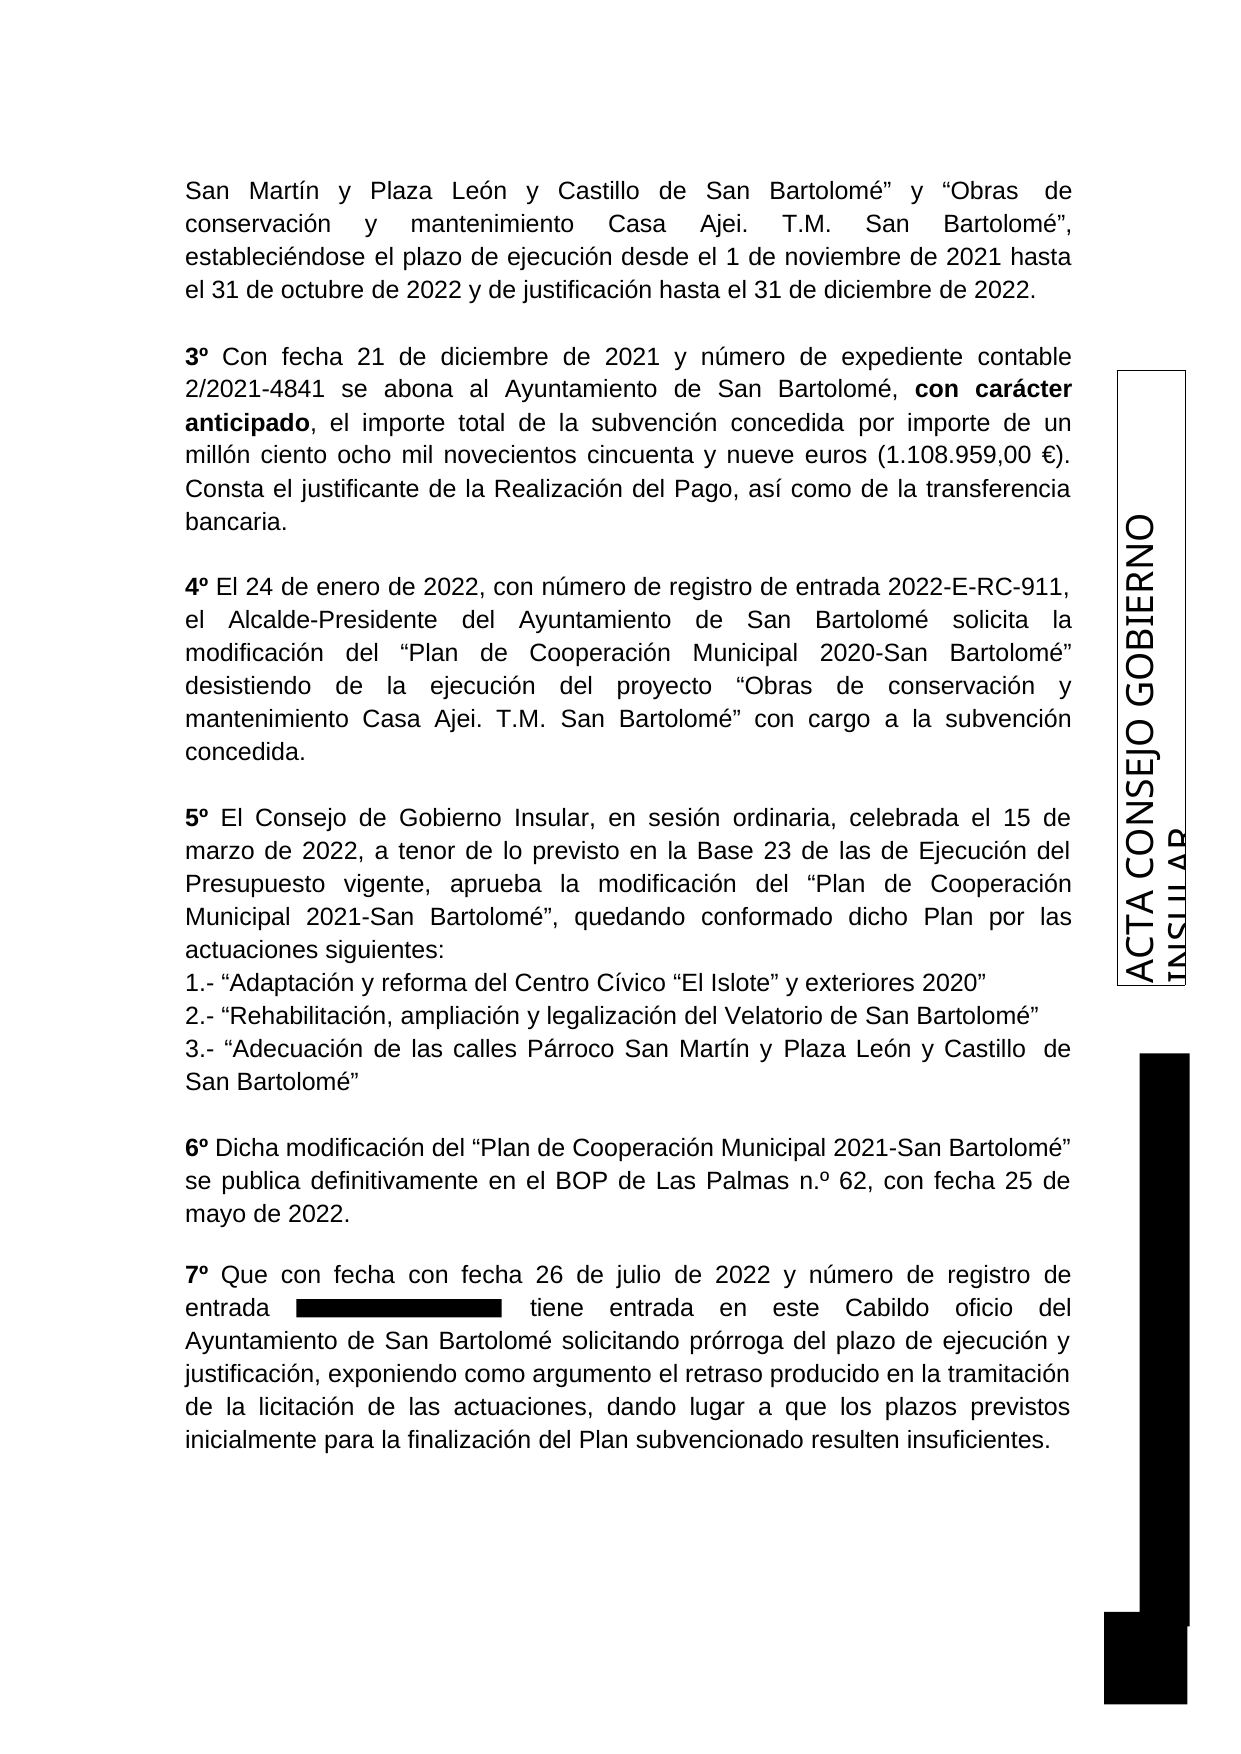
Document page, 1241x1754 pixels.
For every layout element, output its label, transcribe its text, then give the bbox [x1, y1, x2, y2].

text San Martín y Plaza León y Castillo de San Bartolomé” y “Obras de conservación y mantenimiento Casa Ajei. T.M. San Bartolomé”, estableciéndose el plazo de ejecución desde el 1 de noviembre de 2021 hasta el 31 de octubre de 2022 y de justificación hasta el 31 de diciembre de 2022. [185, 176, 1072, 304]
text 4º El 24 de enero de 2022, con número de registro de entrada 2022-E-RC-911, el Alcalde-Presidente del Ayuntamiento de San Bartolomé solicita la modificación del “Plan de Cooperación Municipal 2020-San Bartolomé” desistiendo de la ejecución del proyecto “Obras de conservación y mantenimiento Casa Ajei. T.M. San Bartolomé” con cargo a la subvención concedida. [185, 572, 1072, 766]
text 6º Dicha modificación del “Plan de Cooperación Municipal 2021-San Bartolomé” se publica definitivamente en el BOP de Las Palmas n.º 62, con fecha 25 de mayo de 2022. [185, 1133, 1072, 1228]
text 7º Que con fecha con fecha 26 de julio de 2022 y número de registro de entrada tiene entrada en este Cabildo oficio del Ayuntamiento de San Bartolomé solicitando prórroga del plazo de ejecución y justificación, exponiendo como argumento el retraso producido en la tramitación de la licitación de las actuaciones, dando lugar a que los plazos previstos inicialmente para la finalización del Plan subvencionado resulten insuficientes. [185, 1260, 1072, 1454]
text 1.- “Adaptación y reforma del Centro Cívico “El Islote” y exteriores 2020” [185, 968, 1201, 997]
text ACTA CONSEJO GOBIERNO INSULAR [1118, 372, 1183, 985]
text 5º El Consejo de Gobierno Insular, en sesión ordinaria, celebrada el 15 de marzo de 2022, a tenor de lo previsto en la Base 23 de las de Ejecución del Presupuesto vigente, aprueba la modificación del “Plan de Cooperación Municipal 2021-San Bartolomé”, quedando conformado dicho Plan por las actuaciones siguientes: [185, 803, 1072, 964]
text 3º Con fecha 21 de diciembre de 2021 y número de expediente contable 2/2021-4841 se abona al Ayuntamiento de San Bartolomé, con carácter anticipado, el importe total de la subvención concedida por importe de un millón ciento ocho mil novecientos cincuenta y nueve euros (1.108.959,00 €). Consta el justificante de la Realización del Pago, así como de la transferencia bancaria. [185, 341, 1072, 535]
text 2.- “Rehabilitación, ampliación y legalización del Velatorio de San Bartolomé” [185, 1001, 1201, 1030]
text 3.- “Adecuación de las calles Párroco San Martín y Plaza León y Castillo de San Bartolomé” [185, 1034, 1071, 1096]
